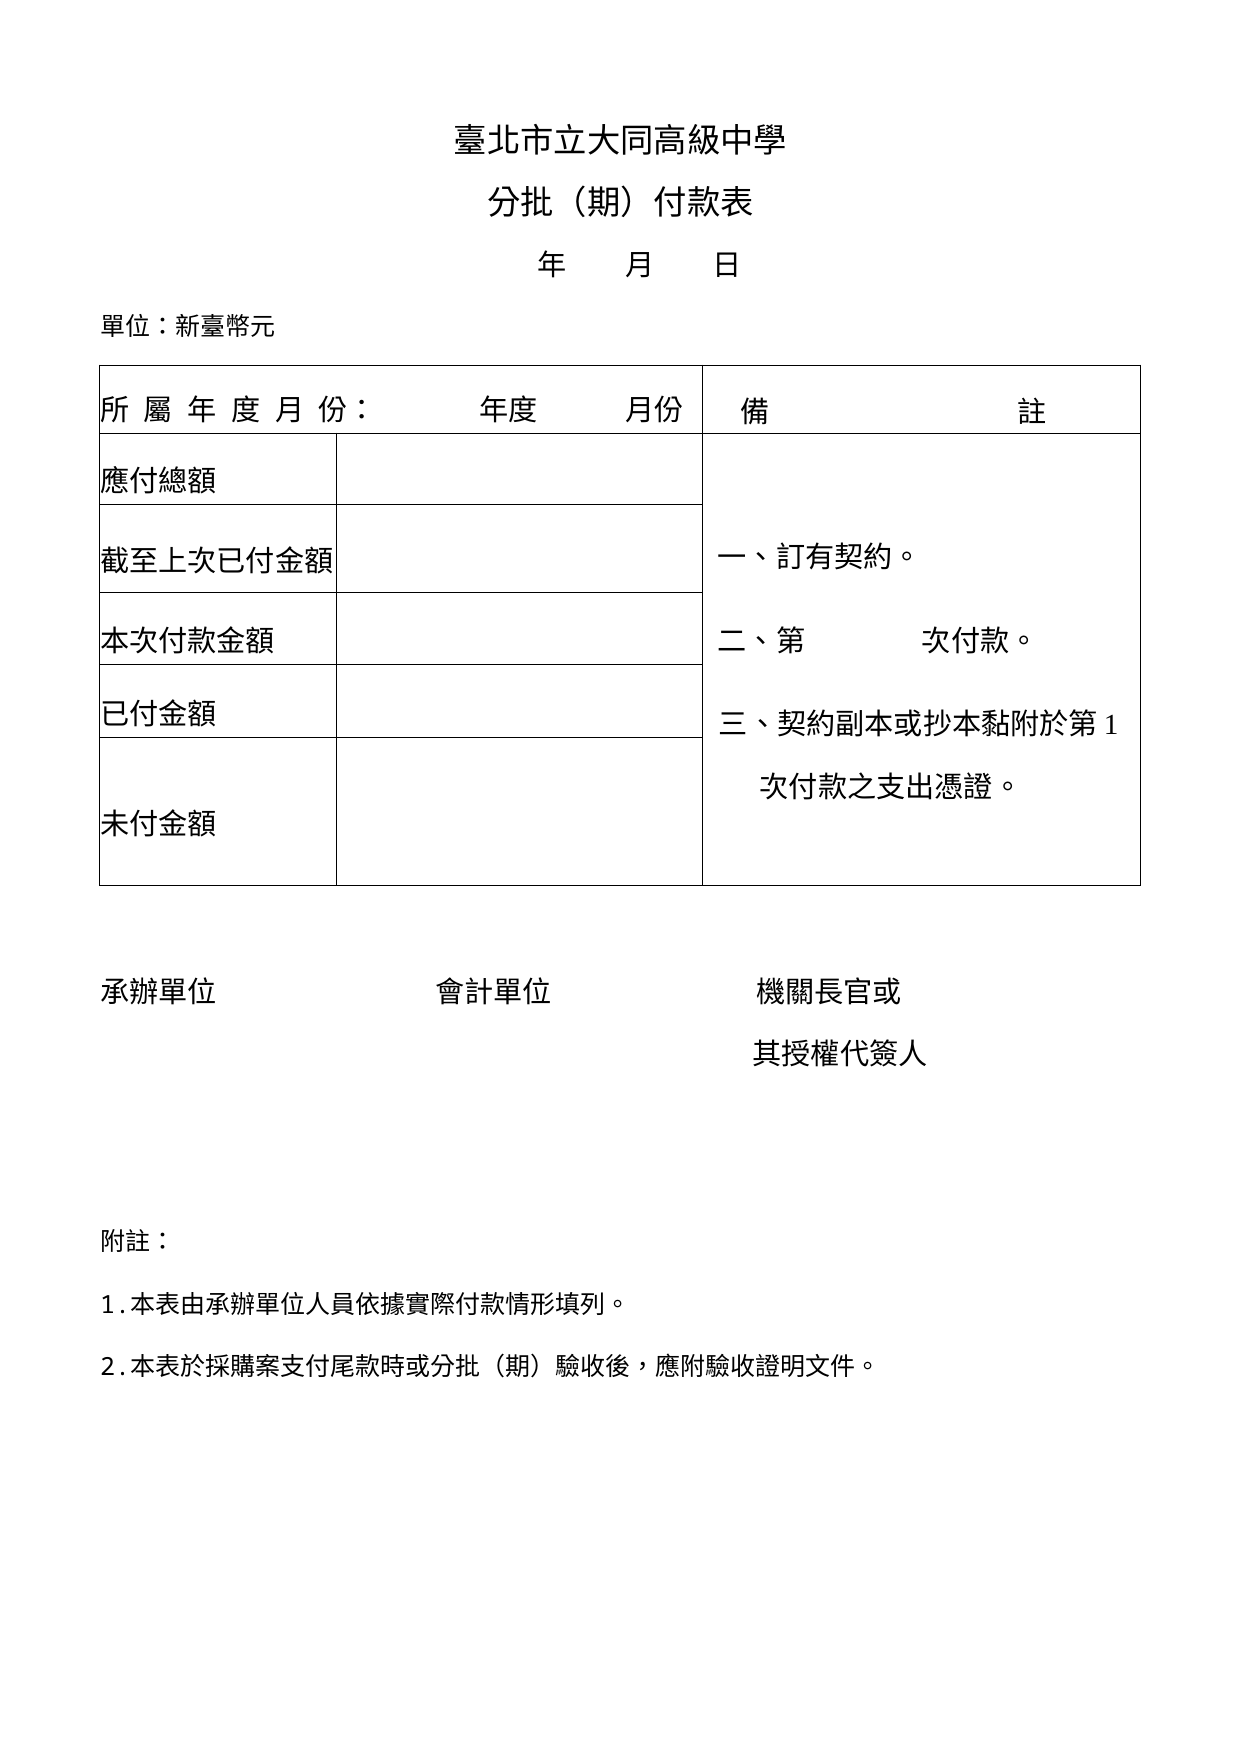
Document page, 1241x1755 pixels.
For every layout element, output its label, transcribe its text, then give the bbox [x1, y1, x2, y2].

table_cell 應付總額 [100, 434, 336, 503]
table_cell 備 註 [703, 366, 1140, 433]
table_cell [337, 665, 702, 737]
table_cell [337, 434, 702, 503]
table_cell 已付金額 [100, 665, 336, 737]
table_cell [337, 505, 702, 592]
table_cell 分批（期）付款表 [100, 158, 1141, 221]
table_cell [337, 738, 702, 884]
table_cell 本次付款金額 [100, 593, 336, 664]
table_cell 年 月 日 單位：新臺幣元 [100, 221, 1141, 364]
table_cell 未付金額 [100, 738, 336, 884]
table_cell 承辦單位 會計單位 機關長官或 其授權代簽人 附註： 1.本表由承辦單位人員依據實際付款情形填列。 2.本表於採購案支付尾款時或分批（期）驗收後，應附驗收證明文件。 [100, 886, 1141, 1448]
table_cell 截至上次已付金額 [100, 505, 336, 592]
table_header 臺北市立大同高級中學 [100, 96, 1141, 158]
table_cell [337, 593, 702, 664]
table_cell 所 屬 年 度 月 份： 年度 月份 [100, 366, 702, 433]
table_cell 一、訂有契約。 二、第 次付款。 三、契約副本或抄本黏附於第1次付款之支出憑證。 [703, 434, 1140, 884]
